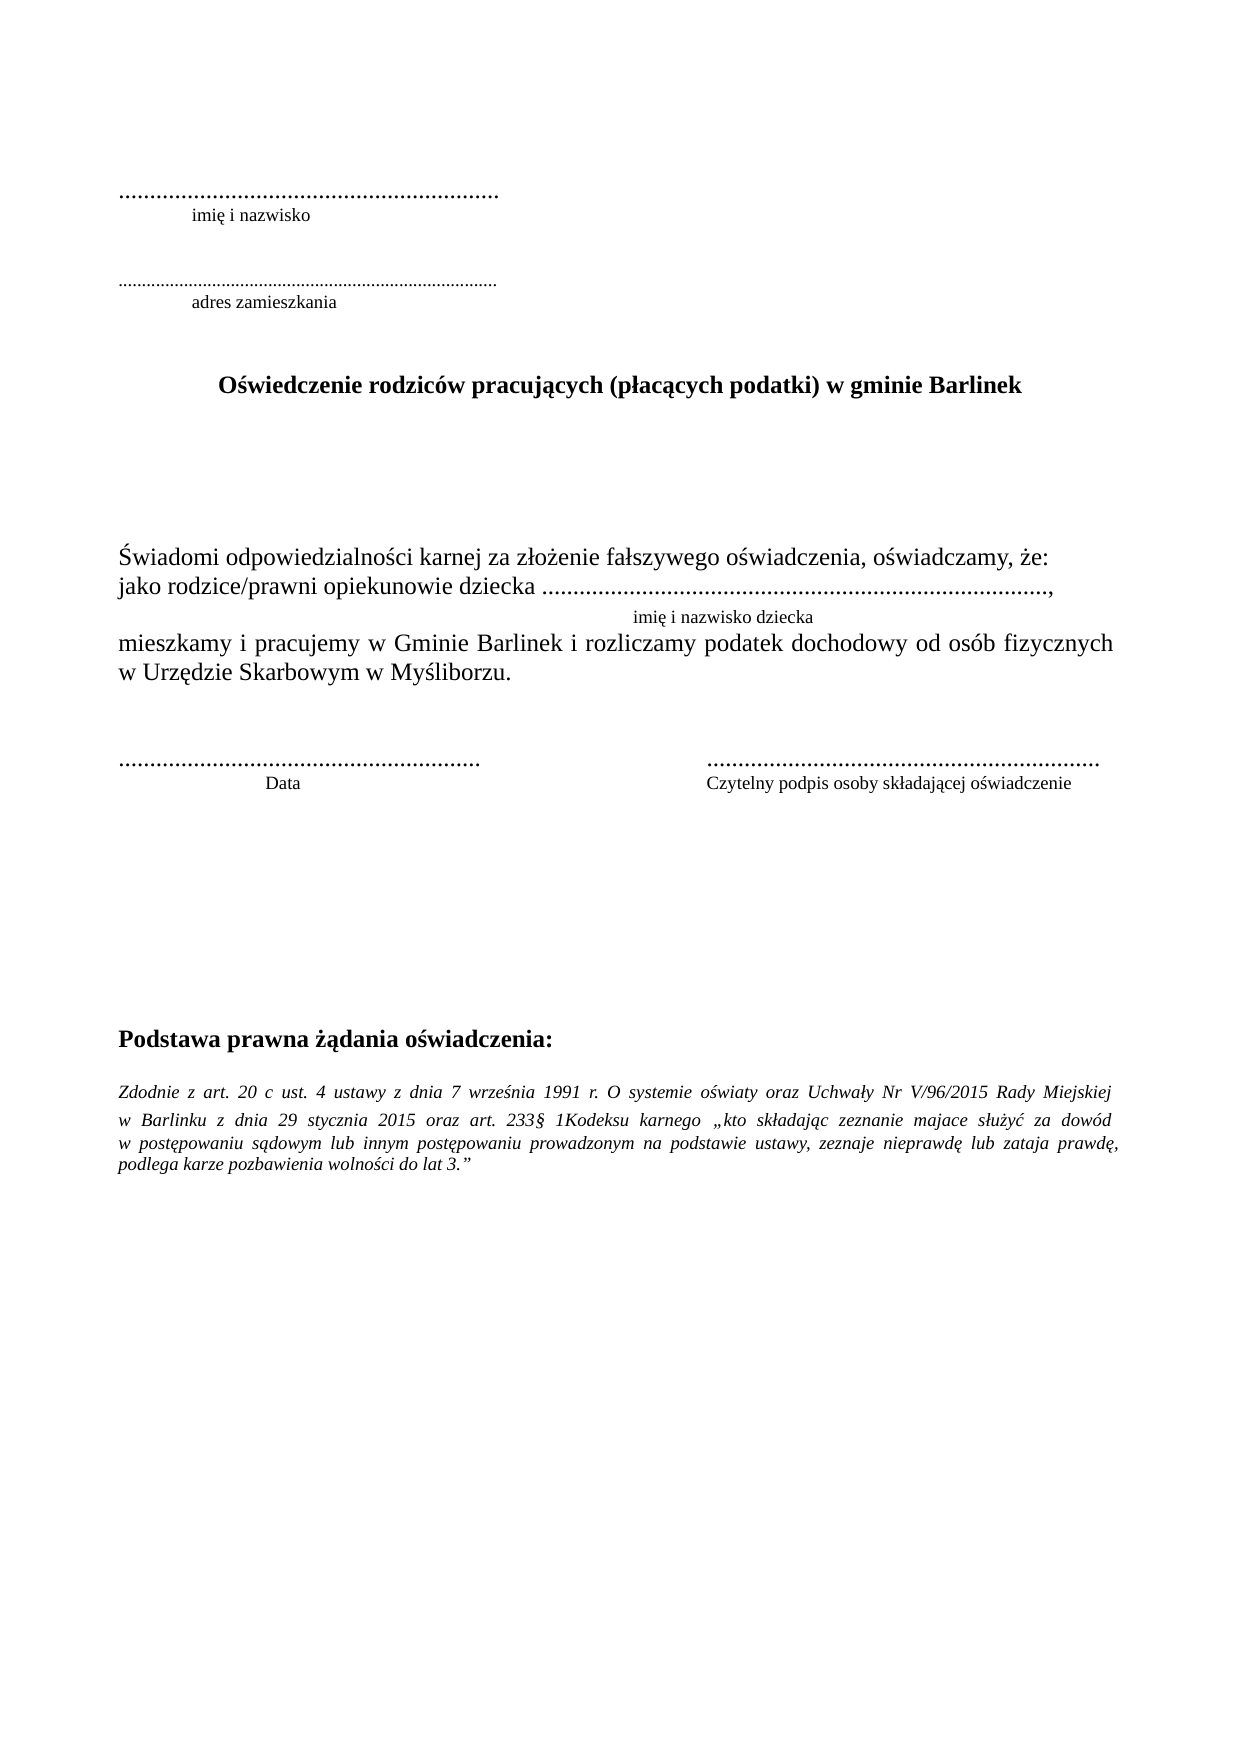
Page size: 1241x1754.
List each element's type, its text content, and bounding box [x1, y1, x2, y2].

text imię i nazwisko [118, 204, 1122, 226]
text jako rodzice/prawni opiekunowie dziecka ................................................................................., [118, 571, 1122, 600]
text mieszkamy i pracujemy w Gminie Barlinek i rozliczamy podatek dochodowy od osób fizycznych w Urzędzie Skarbowym w Myśliborzu. [118, 628, 1122, 686]
text Świadomi odpowiedzialności karnej za złożenie fałszywego oświadczenia, oświadczamy, że: [118, 542, 1122, 571]
text ................................................................................. [118, 269, 1122, 291]
text imię i nazwisko dziecka [118, 600, 1122, 628]
text ............................................................. [118, 176, 1122, 204]
text adres zamieszkania [118, 291, 1122, 312]
text Data Czytelny podpis osoby składającej oświadczenie [118, 772, 1122, 794]
text Zdodnie z art. 20 c ust. 4 ustawy z dnia 7 września 1991 r. O systemie oświaty oraz Uchwały Nr V/96/2015 Rady Miejskiej w Barlinku z dnia 29 stycznia 2015 oraz art. 233§ 1Kodeksu karnego „kto składając zeznanie majace służyć za dowód w postępowaniu sądowym lub innym postępowaniu prowadzonym na podstawie ustawy, zeznaje nieprawdę lub zataja prawdę, podlega karze pozbawienia wolności do lat 3.” [118, 1081, 1122, 1175]
text Oświedczenie rodziców pracujących (płacących podatki) w gminie Barlinek [118, 370, 1122, 398]
text .......................................................... ............................................................... [118, 743, 1122, 772]
text Podstawa prawna żądania oświadczenia: [118, 1024, 1122, 1052]
